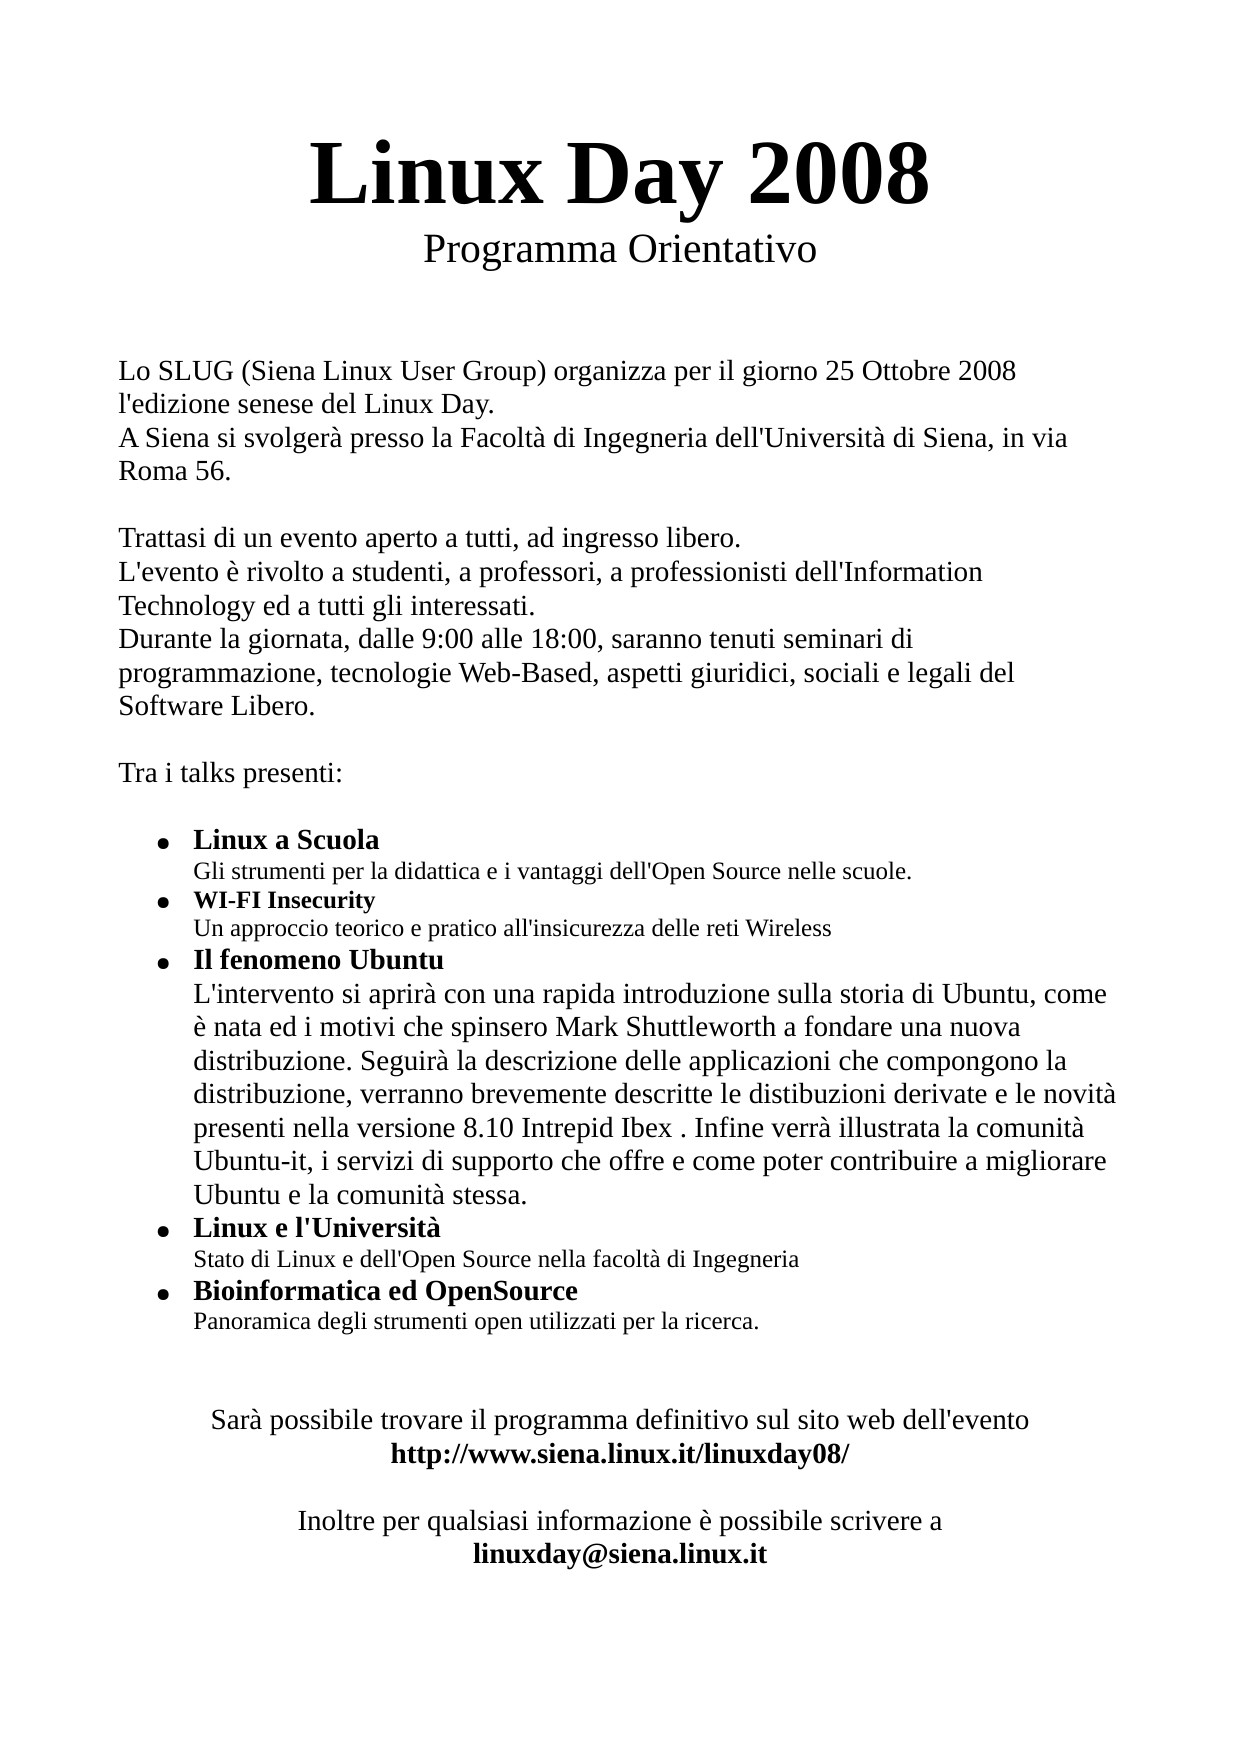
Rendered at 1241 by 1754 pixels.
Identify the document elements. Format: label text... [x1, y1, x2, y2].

text Lo SLUG (Siena Linux User Group) organizza per il giorno 25 Ottobre 2008 l'edizione senese del Linux Day. [118, 353, 1122, 420]
list Un approccio teorico e pratico all'insicurezza delle reti Wireless [156, 913, 1122, 942]
text A Siena si svolgerà presso la Facoltà di Ingegneria dell'Università di Siena, in via Roma 56. [118, 420, 1122, 487]
text Trattasi di un evento aperto a tutti, ad ingresso libero. [118, 521, 1122, 554]
list Stato di Linux e dell'Open Source nella facoltà di Ingegneria [156, 1244, 1122, 1273]
text Programma Orientativo [118, 223, 1122, 271]
list Linux e l'Università [156, 1211, 1122, 1244]
list Gli strumenti per la didattica e i vantaggi dell'Open Source nelle scuole. [156, 856, 1122, 885]
text Durante la giornata, dalle 9:00 alle 18:00, saranno tenuti seminari di programmazione, tecnologie Web-Based, aspetti giuridici, sociali e legali del Software Libero. [118, 621, 1122, 722]
list Panoramica degli strumenti open utilizzati per la ricerca. [156, 1306, 1122, 1335]
text Sarà possibile trovare il programma definitivo sul sito web dell'evento [118, 1402, 1122, 1436]
text L'evento è rivolto a studenti, a professori, a professionisti dell'Information Technology ed a tutti gli interessati. [118, 554, 1122, 621]
text Linux Day 2008 [118, 118, 1122, 223]
text Inoltre per qualsiasi informazione è possibile scrivere a [118, 1503, 1122, 1536]
text linuxday@siena.linux.it [118, 1536, 1122, 1570]
list Linux a Scuola [156, 822, 1122, 856]
text Tra i talks presenti: [118, 755, 1122, 789]
text http://www.siena.linux.it/linuxday08/ [118, 1436, 1122, 1469]
list WI-FI Insecurity [156, 885, 1122, 913]
list Il fenomeno Ubuntu L'intervento si aprirà con una rapida introduzione sulla storia di Ubuntu, come è nata ed i motivi che spinsero Mark Shuttleworth a fondare una nuova distribuzione. Seguirà la descrizione delle applicazioni che compongono la distribuzione, verranno brevemente descritte le distibuzioni derivate e le novità presenti nella versione 8.10 Intrepid Ibex . Infine verrà illustrata la comunità Ubuntu-it, i servizi di supporto che offre e come poter contribuire a migliorare Ubuntu e la comunità stessa. [156, 942, 1122, 1211]
list Bioinformatica ed OpenSource [156, 1273, 1122, 1306]
